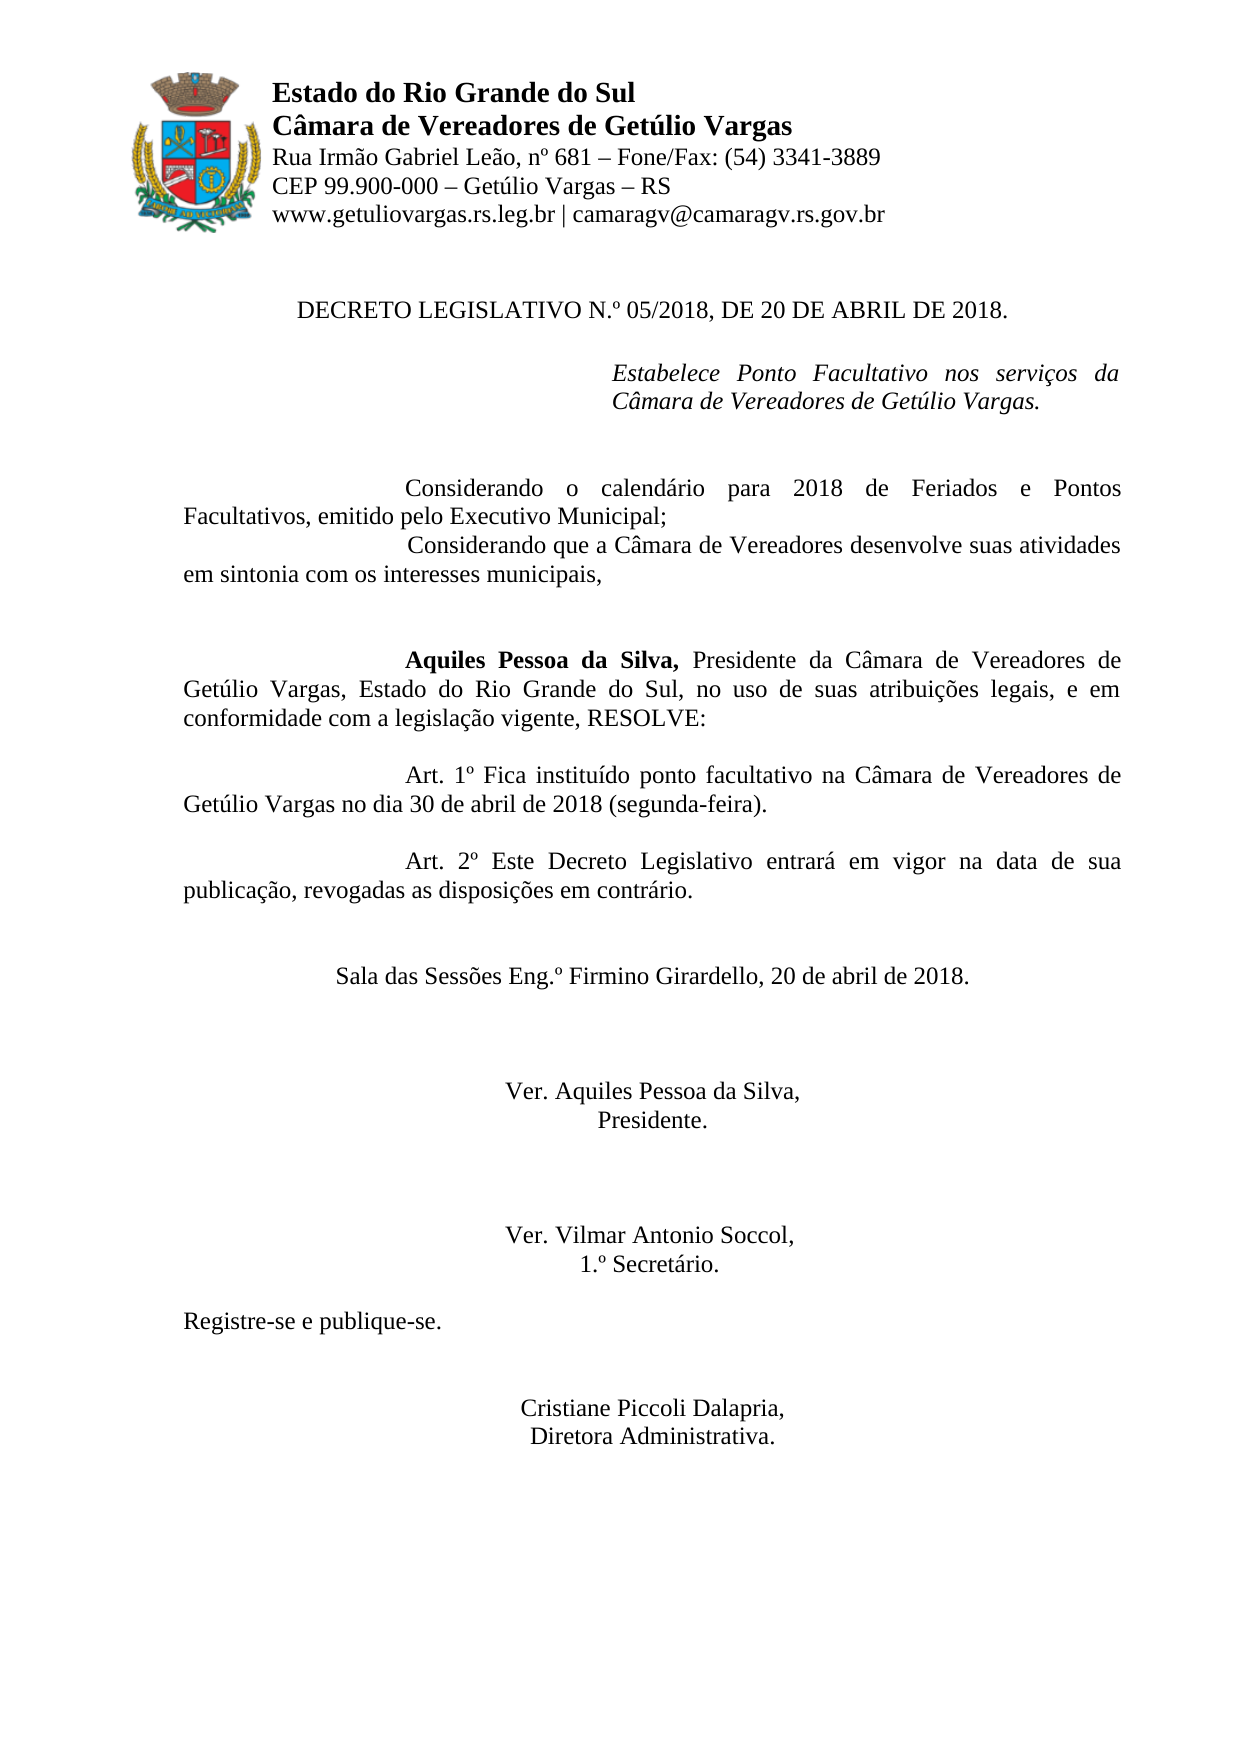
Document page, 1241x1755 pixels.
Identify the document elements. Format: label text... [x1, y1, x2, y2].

text Presidente. [183, 1105, 1122, 1134]
text Art. 1º Fica instituído ponto facultativo na Câmara de Vereadores de Getúlio Vargas no dia 30 de abril de 2018 (segunda-feira). [183, 760, 1122, 818]
text Considerando o calendário para 2018 de Feriados e Pontos Facultativos, emitido pelo Executivo Municipal; [183, 473, 1122, 530]
text Diretora Administrativa. [183, 1421, 1122, 1450]
text Registre-se e publique-se. [183, 1306, 1122, 1335]
text Considerando que a Câmara de Vereadores desenvolve suas atividades em sintonia com os interesses municipais, [183, 530, 1122, 588]
text 1.º Secretário. [183, 1249, 1122, 1278]
text Cristiane Piccoli Dalapria, [183, 1393, 1122, 1421]
text DECRETO LEGISLATIVO N.º 05/2018, DE 20 DE ABRIL DE 2018. [183, 295, 1122, 324]
text Ver. Vilmar Antonio Soccol, [183, 1220, 1122, 1249]
text Sala das Sessões Eng.º Firmino Girardello, 20 de abril de 2018. [183, 961, 1122, 990]
text Estabelece Ponto Facultativo nos serviços da Câmara de Vereadores de Getúlio Vargas. [612, 358, 1122, 415]
text Art. 2º Este Decreto Legislativo entrará em vigor na data de sua publicação, revogadas as disposições em contrário. [183, 846, 1122, 904]
text Ver. Aquiles Pessoa da Silva, [183, 1076, 1122, 1105]
text Aquiles Pessoa da Silva, Presidente da Câmara de Vereadores de Getúlio Vargas, Estado do Rio Grande do Sul, no uso de suas atribuições legais, e em conformidade com a legislação vigente, RESOLVE: [183, 645, 1122, 731]
